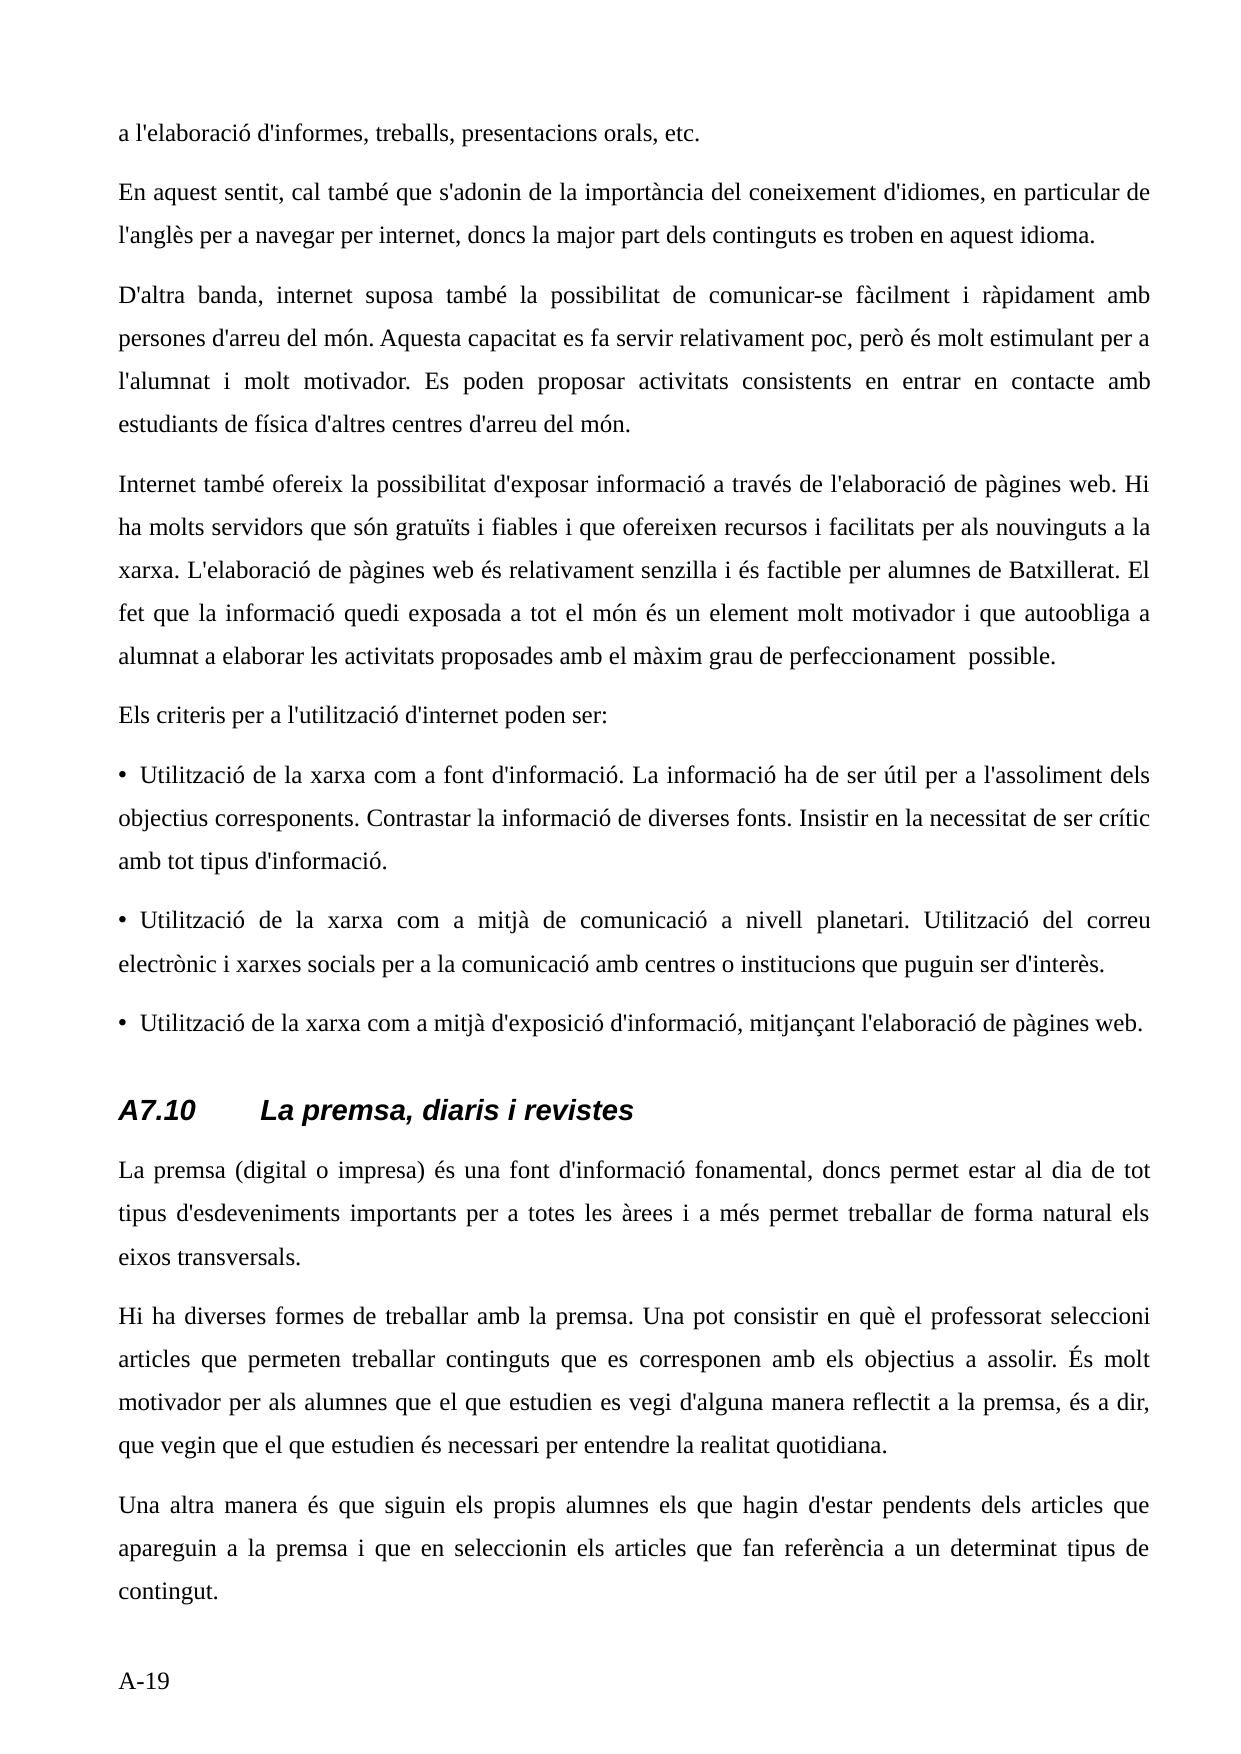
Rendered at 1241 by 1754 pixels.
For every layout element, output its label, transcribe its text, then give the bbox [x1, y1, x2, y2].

list Utilització de la xarxa com a mitjà de comunicació a nivell planetari. Utilització del correu electrònic i xarxes socials per a la comunicació amb centres o institucions que puguin ser d'interès. [118, 906, 1152, 977]
list Utilització de la xarxa com a font d'informació. La informació ha de ser útil per a l'assoliment dels objectius corresponents. Contrastar la informació de diverses fonts. Insistir en la necessitat de ser crític amb tot tipus d'informació. [118, 760, 1152, 875]
text Els criteris per a l'utilització d'internet poden ser: [118, 701, 1152, 729]
subtitle La premsa, diaris i revistes [118, 1092, 1152, 1126]
text La premsa (digital o impresa) és una font d'informació fonamental, doncs permet estar al dia de tot tipus d'esdeveniments importants per a totes les àrees i a més permet treballar de forma natural els eixos transversals. [118, 1155, 1152, 1270]
text En aquest sentit, cal també que s'adonin de la importància del coneixement d'idiomes, en particular de l'anglès per a navegar per internet, doncs la major part dels continguts es troben en aquest idioma. [118, 177, 1152, 249]
text Hi ha diverses formes de treballar amb la premsa. Una pot consistir en què el professorat seleccioni articles que permeten treballar continguts que es corresponen amb els objectius a assolir. És molt motivador per als alumnes que el que estudien es vegi d'alguna manera reflectit a la premsa, és a dir, que vegin que el que estudien és necessari per entendre la realitat quotidiana. [118, 1301, 1152, 1459]
text Una altra manera és que siguin els propis alumnes els que hagin d'estar pendents dels articles que apareguin a la premsa i que en seleccionin els articles que fan referència a un determinat tipus de contingut. [118, 1490, 1152, 1605]
text D'altra banda, internet suposa també la possibilitat de comunicar-se fàcilment i ràpidament amb persones d'arreu del món. Aquesta capacitat es fa servir relativament poc, però és molt estimulant per a l'alumnat i molt motivador. Es poden proposar activitats consistents en entrar en contacte amb estudiants de física d'altres centres d'arreu del món. [118, 280, 1152, 438]
text a l'elaboració d'informes, treballs, presentacions orals, etc. [118, 118, 1152, 147]
list Utilització de la xarxa com a mitjà d'exposició d'informació, mitjançant l'elaboració de pàgines web. [118, 1008, 1152, 1037]
text Internet també ofereix la possibilitat d'exposar informació a través de l'elaboració de pàgines web. Hi ha molts servidors que són gratuïts i fiables i que ofereixen recursos i facilitats per als nouvinguts a la xarxa. L'elaboració de pàgines web és relativament senzilla i és factible per alumnes de Batxillerat. El fet que la informació quedi exposada a tot el món és un element molt motivador i que autoobliga a alumnat a elaborar les activitats proposades amb el màxim grau de perfeccionament possible. [118, 469, 1152, 670]
